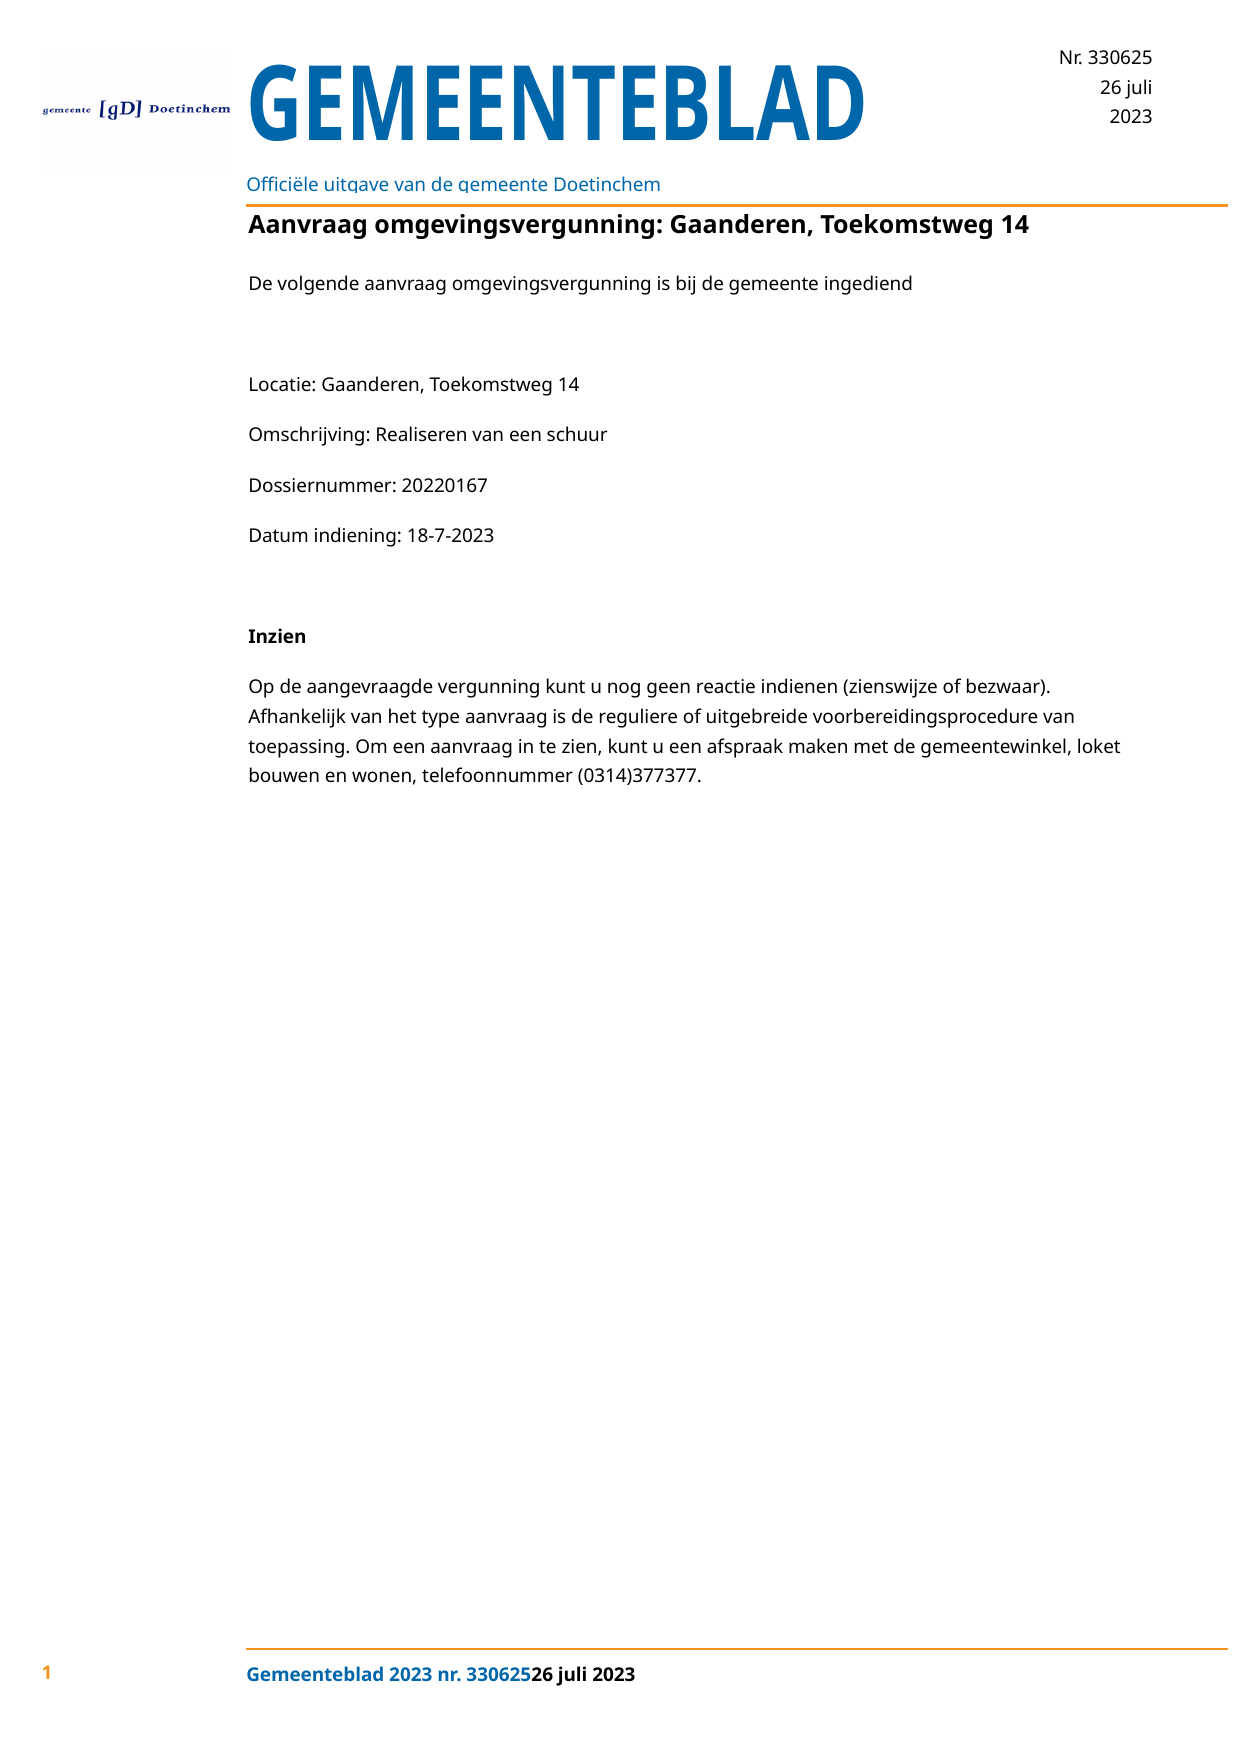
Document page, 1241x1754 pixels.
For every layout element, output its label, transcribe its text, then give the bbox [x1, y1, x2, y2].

text Datum indiening: 18-7-2023 [248, 522, 1152, 548]
picture [41, 47, 231, 172]
text Op de aangevraagde vergunning kunt u nog geen reactie indienen (zienswijze of bezwaar). Afhankelijk van het type aanvraag is de reguliere of uitgebreide voorbereidingsprocedure van toepassing. Om een aanvraag in te zien, kunt u een afspraak maken met de gemeentewinkel, loket bouwen en wonen, telefoonnummer (0314)377377. [248, 674, 1152, 788]
text Dossiernummer: 20220167 [248, 472, 1152, 498]
text Locatie: Gaanderen, Toekomstweg 14 [248, 371, 1152, 397]
text Omschrijving: Realiseren van een schuur [248, 422, 1152, 447]
text Aanvraag omgevingsvergunning: Gaanderen, Toekomstweg 14 [248, 207, 1152, 241]
text De volgende aanvraag omgevingsvergunning is bij de gemeente ingediend [248, 270, 1152, 296]
text Inzien [248, 623, 1152, 649]
